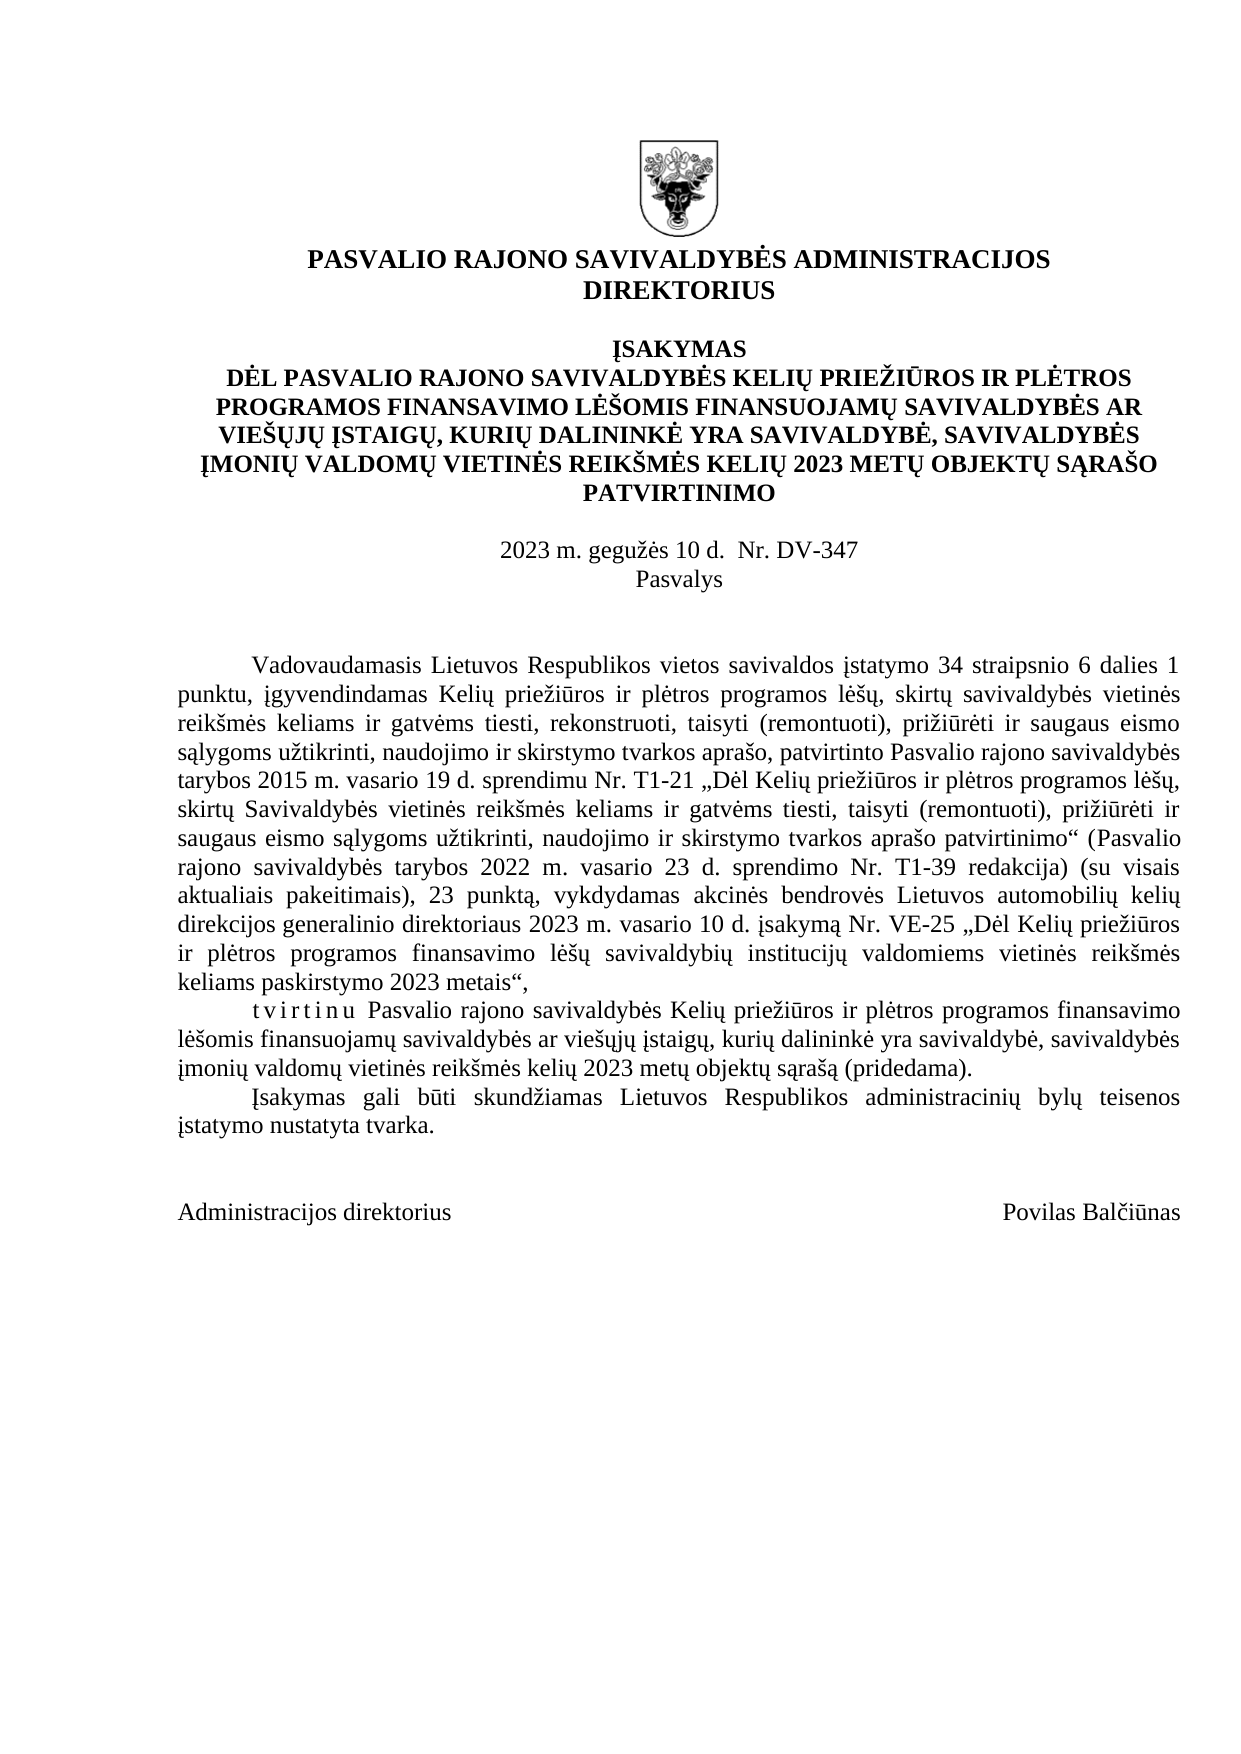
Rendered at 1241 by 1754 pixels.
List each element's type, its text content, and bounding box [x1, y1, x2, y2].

text Vadovaudamasis Lietuvos Respublikos vietos savivaldos įstatymo 34 straipsnio 6 dalies 1 punktu, įgyvendindamas Kelių priežiūros ir plėtros programos lėšų, skirtų savivaldybės vietinės reikšmės keliams ir gatvėms tiesti, rekonstruoti, taisyti (remontuoti), prižiūrėti ir saugaus eismo sąlygoms užtikrinti, naudojimo ir skirstymo tvarkos aprašo, patvirtinto Pasvalio rajono savivaldybės tarybos 2015 m. vasario 19 d. sprendimu Nr. T1-21 „Dėl Kelių priežiūros ir plėtros programos lėšų, skirtų Savivaldybės vietinės reikšmės keliams ir gatvėms tiesti, taisyti (remontuoti), prižiūrėti ir saugaus eismo sąlygoms užtikrinti, naudojimo ir skirstymo tvarkos aprašo patvirtinimo“ (Pasvalio rajono savivaldybės tarybos 2022 m. vasario 23 d. sprendimo Nr. T1-39 redakcija) (su visais aktualiais pakeitimais), 23 punktą, vykdydamas akcinės bendrovės Lietuvos automobilių kelių direkcijos generalinio direktoriaus 2023 m. vasario 10 d. įsakymą Nr. VE-25 „Dėl Kelių priežiūros ir plėtros programos finansavimo lėšų savivaldybių institucijų valdomiems vietinės reikšmės keliams paskirstymo 2023 metais“, [177, 650, 1181, 995]
text Dėl pasvalio rajono savivaldybės kelių priežiūros ir plėtros programos finansavimo lėšomis finansuojamų savivaldybės ar viešųjų įstaigų, kurių dalininkė yra savivaldybė, savivaldybės įmonių valdomų vietinės reikšmės kelių 2023 metų objektų sąrašo patvirtinimo [177, 363, 1181, 507]
text Įsakymas [177, 334, 1181, 363]
text Pasvalys [177, 564, 1181, 593]
text Administracijos direktorius Povilas Balčiūnas [177, 1197, 1181, 1225]
text tvirtinu Pasvalio rajono savivaldybės Kelių priežiūros ir plėtros programos finansavimo lėšomis finansuojamų savivaldybės ar viešųjų įstaigų, kurių dalininkė yra savivaldybė, savivaldybės įmonių valdomų vietinės reikšmės kelių 2023 metų objektų sąrašą (pridedama). [177, 995, 1181, 1082]
text direktorius [177, 274, 1181, 305]
text Pasvalio rajono savivaldybės administracijos [177, 243, 1181, 274]
text 2023 m. gegužės 10 d. Nr. DV-347 [177, 535, 1181, 564]
text Įsakymas gali būti skundžiamas Lietuvos Respublikos administracinių bylų teisenos įstatymo nustatyta tvarka. [177, 1082, 1181, 1139]
